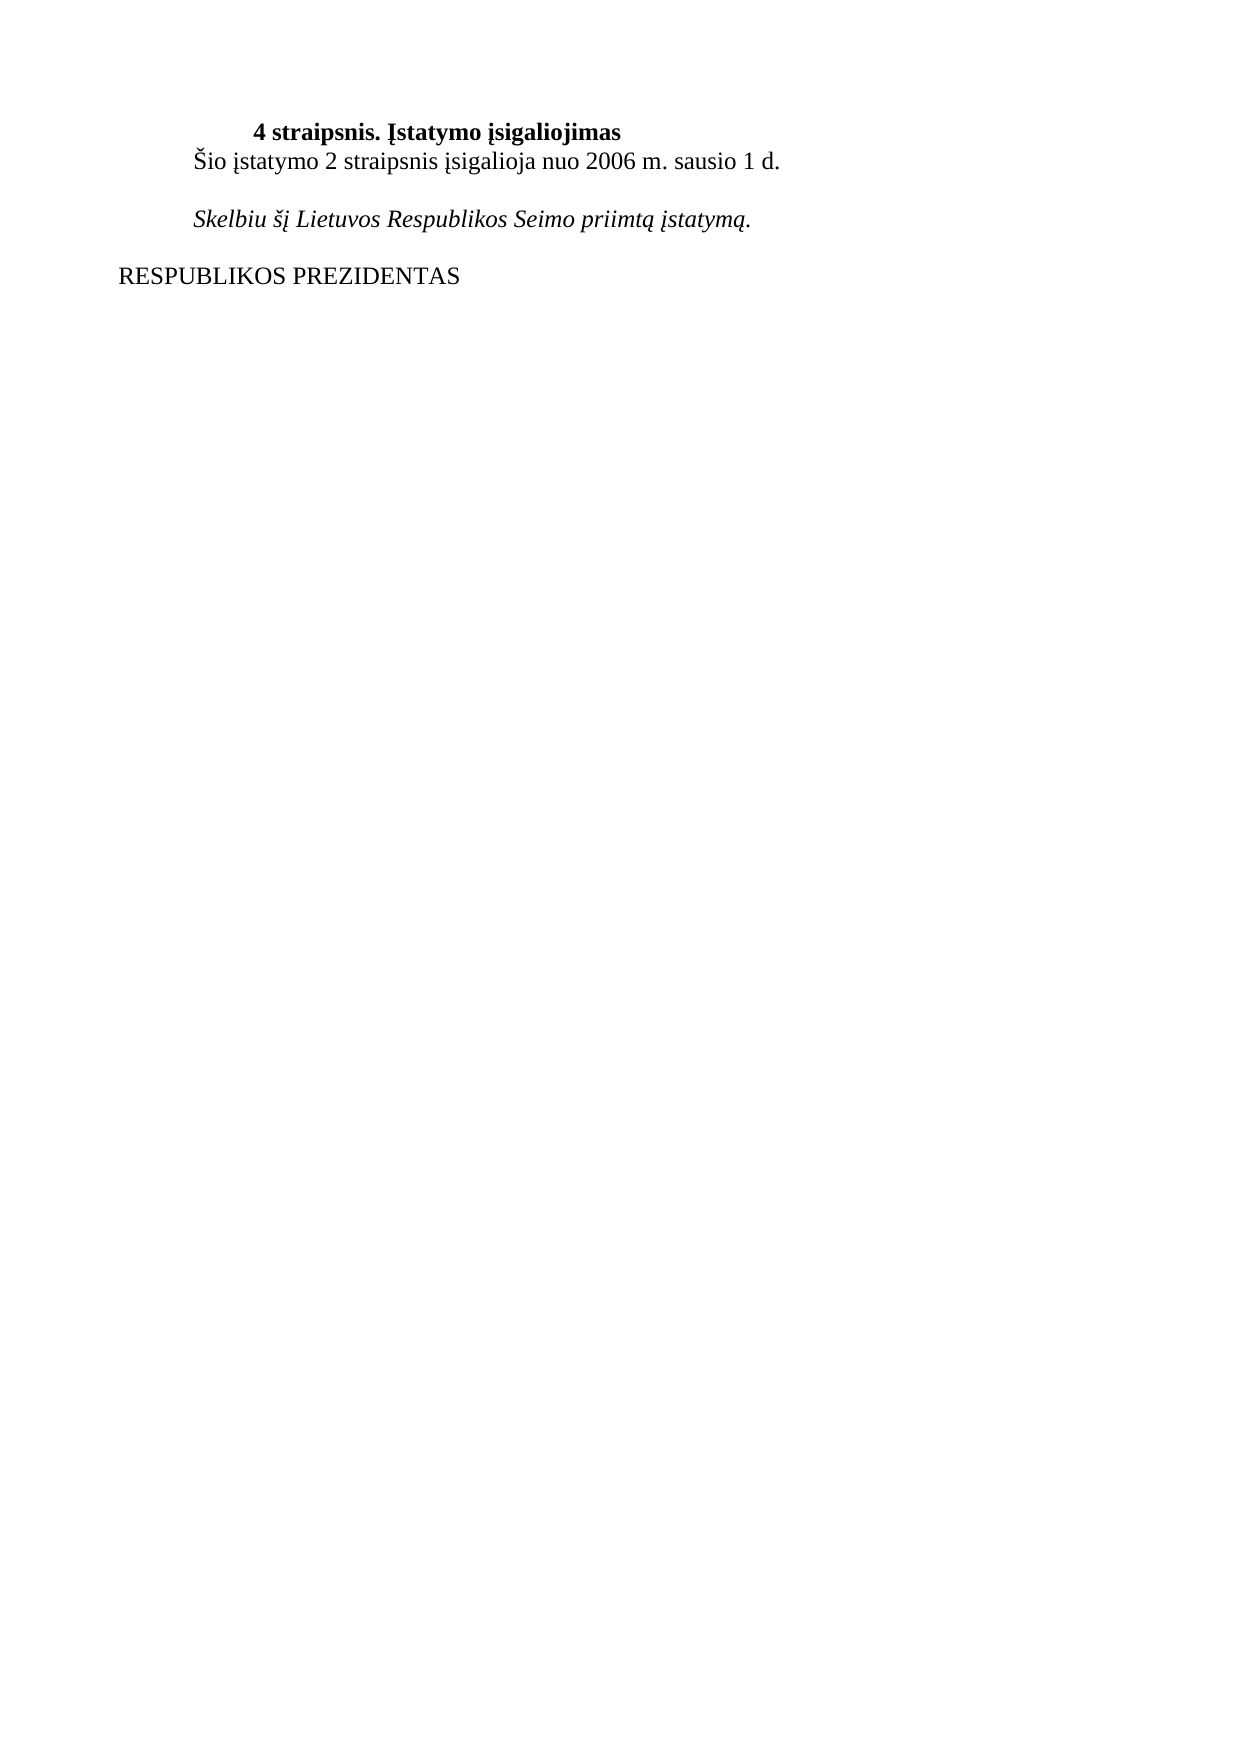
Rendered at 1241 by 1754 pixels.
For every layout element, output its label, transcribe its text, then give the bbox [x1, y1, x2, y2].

text Šio įstatymo 2 straipsnis įsigalioja nuo 2006 m. sausio 1 d. [118, 146, 1181, 175]
text RESPUBLIKOS PREZIDENTAS [118, 261, 1181, 290]
text 4 straipsnis. Įstatymo įsigaliojimas [118, 117, 1181, 146]
text Skelbiu šį Lietuvos Respublikos Seimo priimtą įstatymą. [118, 204, 1181, 232]
